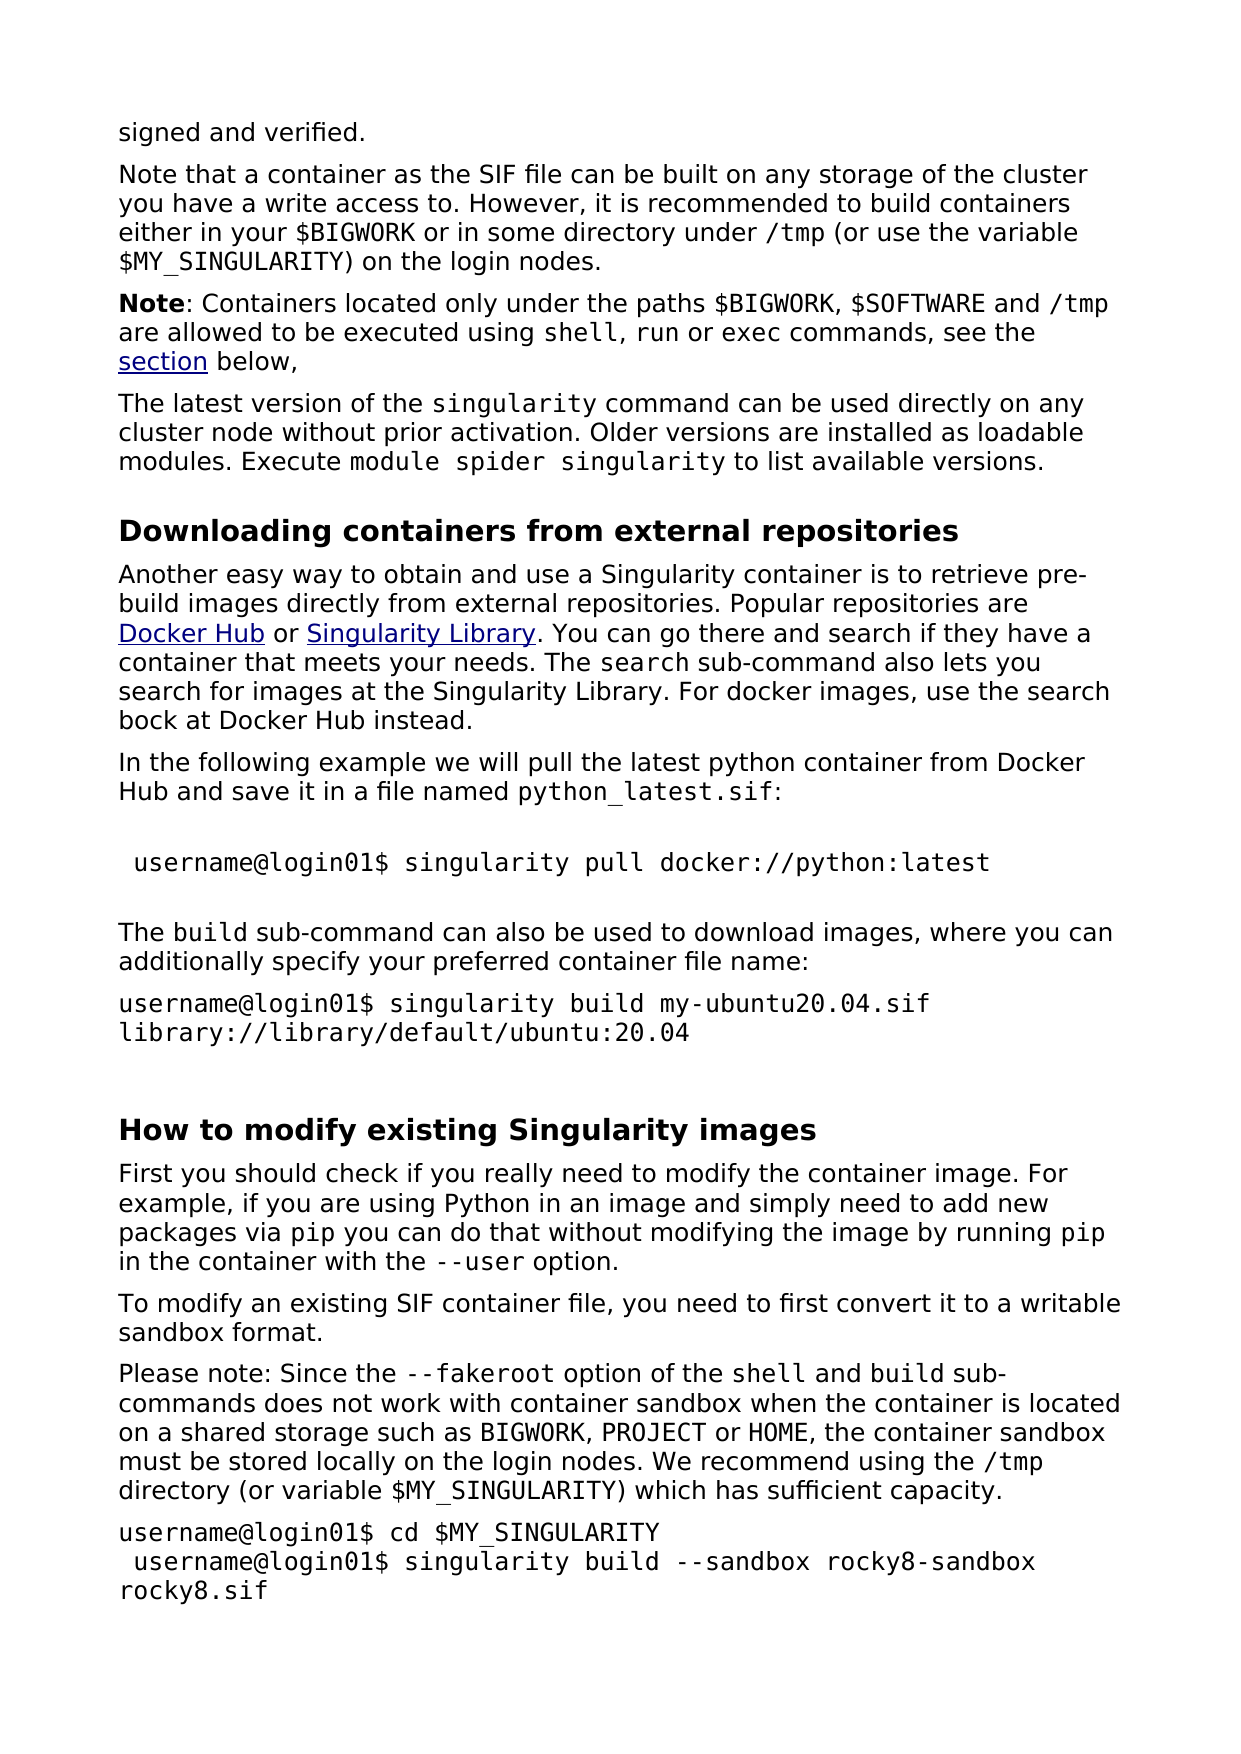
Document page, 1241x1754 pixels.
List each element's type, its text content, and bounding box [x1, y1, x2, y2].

text The latest version of the singularity command can be used directly on any cluster node without prior activation. Older versions are installed as loadable modules. Execute module spider singularity to list available versions. [118, 389, 1122, 476]
text Note: Containers located only under the paths $BIGWORK, $SOFTWARE and /tmp are allowed to be executed using shell, run or exec commands, see the section below, [118, 289, 1122, 376]
text Note that a container as the SIF file can be built on any storage of the cluster you have a write access to. However, it is recommended to build containers either in your $BIGWORK or in some directory under /tmp (or use the variable $MY_SINGULARITY) on the login nodes. [118, 160, 1122, 276]
text username@login01$ singularity build my-ubuntu20.04.sif library://library/default/ubuntu:20.04 [118, 989, 1122, 1076]
text username@login01$ singularity pull docker://python:latest [118, 819, 1122, 906]
subtitle Downloading containers from external repositories [118, 514, 1122, 548]
text The build sub-command can also be used to download images, where you can additionally specify your preferred container file name: [118, 918, 1122, 976]
text First you should check if you really need to modify the container image. For example, if you are using Python in an image and simply need to add new packages via pip you can do that without modifying the image by running pip in the container with the --user option. [118, 1159, 1122, 1276]
text Another easy way to obtain and use a Singularity container is to retrieve pre-build images directly from external repositories. Popular repositories are Docker Hub or Singularity Library. You can go there and search if they have a container that meets your needs. The search sub-command also lets you search for images at the Singularity Library. For docker images, use the search bock at Docker Hub instead. [118, 560, 1122, 735]
text username@login01$ cd $MY_SINGULARITY username@login01$ singularity build --sandbox rocky8-sandbox rocky8.sif [118, 1518, 1122, 1634]
text To modify an existing SIF container file, you need to first convert it to a writable sandbox format. [118, 1289, 1122, 1347]
text In the following example we will pull the latest python container from Docker Hub and save it in a file named python_latest.sif: [118, 748, 1122, 806]
subtitle How to modify existing Singularity images [118, 1113, 1122, 1147]
text signed and verified. [118, 118, 1122, 147]
text Please note: Since the --fakeroot option of the shell and build sub-commands does not work with container sandbox when the container is located on a shared storage such as BIGWORK, PROJECT or HOME, the container sandbox must be stored locally on the login nodes. We recommend using the /tmp directory (or variable $MY_SINGULARITY) which has sufficient capacity. [118, 1359, 1122, 1505]
